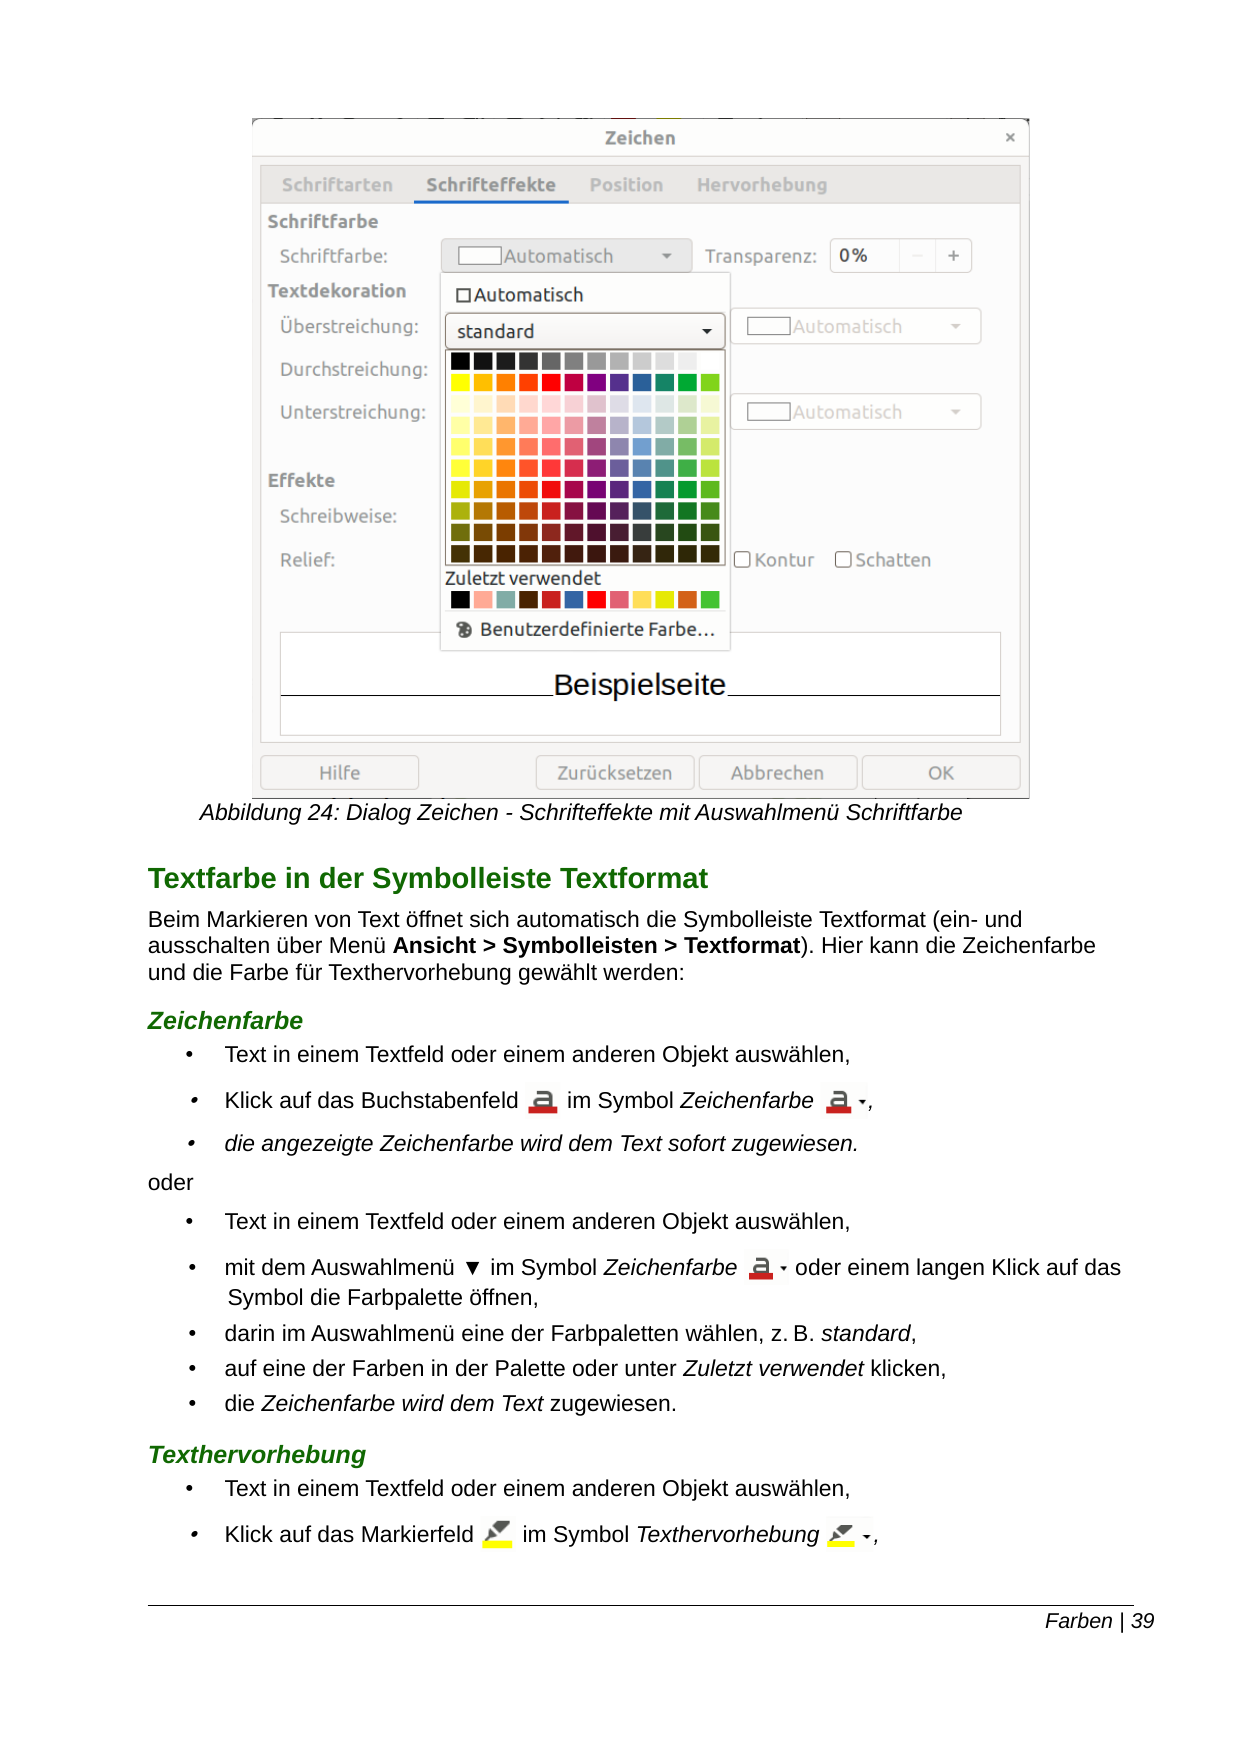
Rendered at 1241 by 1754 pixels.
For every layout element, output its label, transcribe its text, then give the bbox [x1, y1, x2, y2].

picture [820, 1082, 868, 1119]
picture [252, 118, 1030, 799]
list auf eine der Farben in der Palette oder unter Zuletzt verwendet klicken, [185, 1352, 1134, 1381]
list darin im Auswahlmenü eine der Farbpaletten wählen, z. B. standard, [185, 1317, 1134, 1346]
picture [825, 1516, 874, 1552]
text Beim Markieren von Text öffnet sich automatisch die Symbolleiste Textformat (ein- und ausschalten über Menü Ansicht > Symbolleisten > Textformat). Hier kann die Zeichenfarbe und die Farbe für Texthervorhebung gewählt werden: [148, 906, 1134, 985]
list Text in einem Textfeld oder einem anderen Objekt auswählen, [185, 1474, 1134, 1501]
text Abbildung 24: Dialog Zeichen - Schrifteffekte mit Auswahlmenü Schriftfarbe [199, 159, 1082, 825]
list mit dem Auswahlmenü ▼ im Symbol Zeichenfarbe oder einem langen Klick auf das Symbol die Farbpalette öffnen, [185, 1246, 1134, 1311]
picture [525, 1082, 561, 1119]
list Klick auf das Markierfeld im Symbol Texthervorhebung , [185, 1513, 1134, 1555]
picture [743, 1249, 789, 1285]
text oder [148, 1169, 1134, 1195]
subtitle Texthervorhebung [148, 1440, 1134, 1468]
subtitle Zeichenfarbe [148, 1006, 1134, 1034]
list die angezeigte Zeichenfarbe wird dem Text sofort zugewiesen. [185, 1130, 1134, 1156]
picture [480, 1516, 516, 1552]
list die Zeichenfarbe wird dem Text zugewiesen. [185, 1387, 1134, 1419]
list Klick auf das Buchstabenfeld im Symbol Zeichenfarbe , [185, 1079, 1134, 1121]
list Text in einem Textfeld oder einem anderen Objekt auswählen, [185, 1041, 1134, 1067]
list Text in einem Textfeld oder einem anderen Objekt auswählen, [185, 1208, 1134, 1234]
subtitle Textfarbe in der Symbolleiste Textformat [148, 861, 1134, 894]
